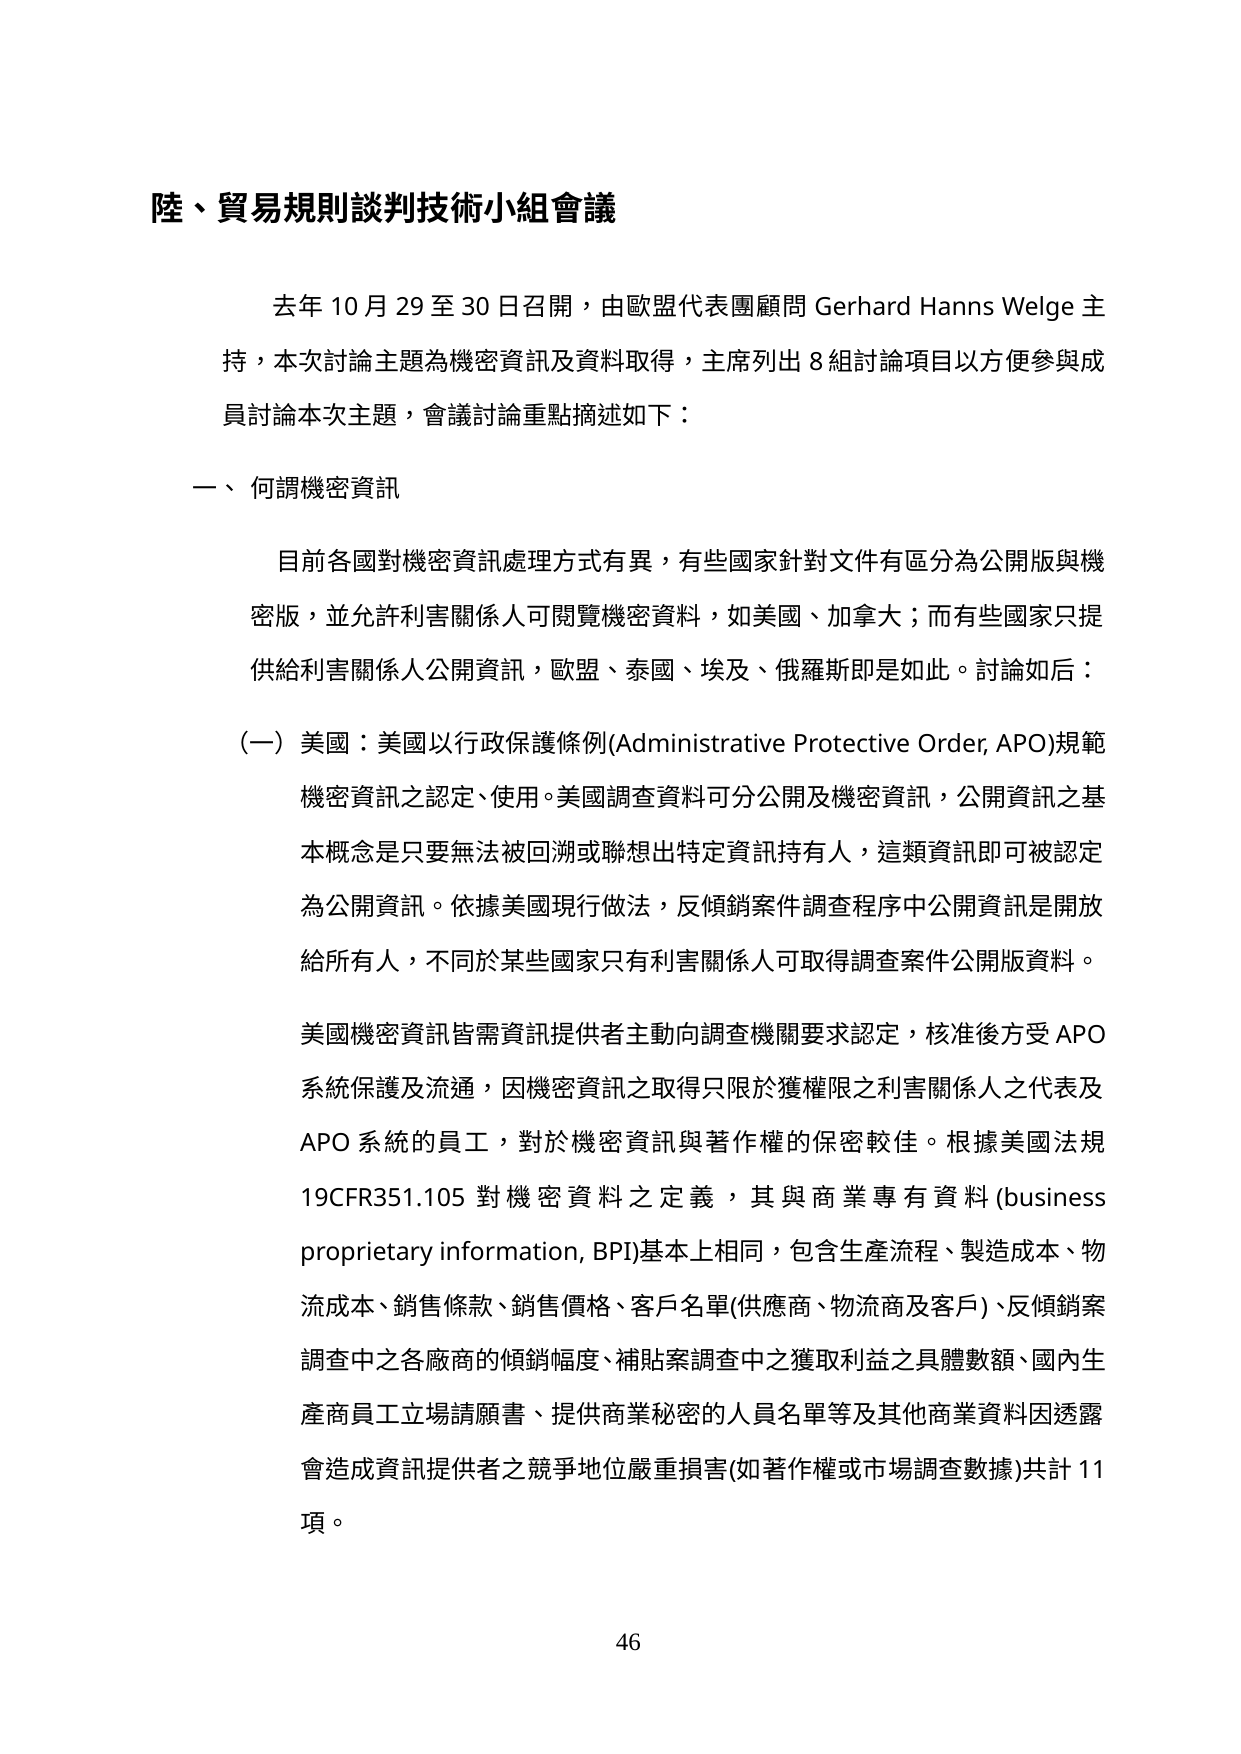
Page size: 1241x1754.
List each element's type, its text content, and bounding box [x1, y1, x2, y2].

list 何謂機密資訊 [192, 468, 1106, 505]
text 美國機密資訊皆需資訊提供者主動向調查機關要求認定，核准後方受APO系統保護及流通，因機密資訊之取得只限於獲權限之利害關係人之代表及APO系統的員工，對於機密資訊與著作權的保密較佳。根據美國法規19CFR351.105對機密資料之定義，其與商業專有資料(business proprietary information, BPI)基本上相同，包含生產流程、製造成本、物流成本、銷售條款、銷售價格、客戶名單(供應商、物流商及客戶)、反傾銷案調查中之各廠商的傾銷幅度、補貼案調查中之獲取利益之具體數額、國內生產商員工立場請願書、提供商業秘密的人員名單等及其他商業資料因透露會造成資訊提供者之競爭地位嚴重損害(如著作權或市場調查數據)共計11項。 [300, 1014, 1106, 1540]
text 去年10月29至30日召開，由歐盟代表團顧問Gerhard Hanns Welge主持，本次討論主題為機密資訊及資料取得，主席列出8組討論項目以方便參與成員討論本次主題，會議討論重點摘述如下： [223, 287, 1106, 432]
list 美國：美國以行政保護條例(Administrative Protective Order, APO)規範機密資訊之認定、使用。美國調查資料可分公開及機密資訊，公開資訊之基本概念是只要無法被回溯或聯想出特定資訊持有人，這類資訊即可被認定為公開資訊。依據美國現行做法，反傾銷案件調查程序中公開資訊是開放給所有人，不同於某些國家只有利害關係人可取得調查案件公開版資料。 [224, 723, 1106, 977]
text 目前各國對機密資訊處理方式有異，有些國家針對文件有區分為公開版與機密版，並允許利害關係人可閱覽機密資料，如美國、加拿大；而有些國家只提供給利害關係人公開資訊，歐盟、泰國、埃及、俄羅斯即是如此。討論如后： [250, 542, 1106, 687]
text 陸、貿易規則談判技術小組會議 [150, 169, 1106, 244]
